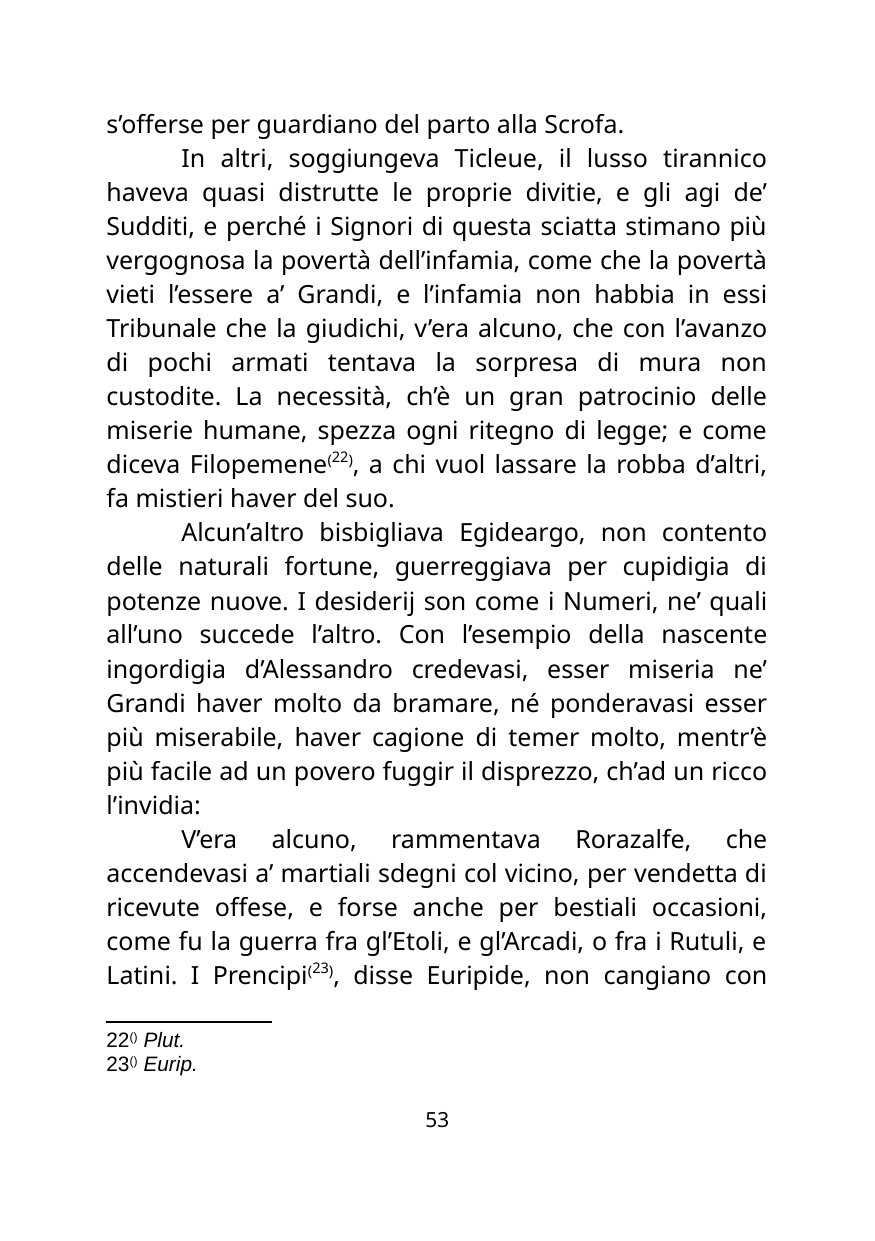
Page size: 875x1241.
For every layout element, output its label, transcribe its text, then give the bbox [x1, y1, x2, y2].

text V’era alcuno, rammentava Rorazalfe, che accendevasi a’ martiali sdegni col vicino, per vendetta di ricevute offese, e forse anche per bestiali occasioni, come fu la guerra fra gl’Etoli, e gl’Arcadi, o fra i Rutuli, e Latini. I Prencipi(), disse Euripide, non cangiano con [106, 822, 768, 992]
text () Plut. [106, 1028, 768, 1052]
text Alcun’altro bisbigliava Egideargo, non contento delle naturali fortune, guerreggiava per cupidigia di potenze nuove. I desiderij son come i Numeri, ne’ quali all’uno succede l’altro. Con l’esempio della nascente ingordigia d’Alessandro credevasi, esser miseria ne’ Grandi haver molto da bramare, né ponderavasi esser più miserabile, haver cagione di temer molto, mentr’è più facile ad un povero fuggir il disprezzo, ch’ad un ricco l’invidia: [106, 515, 768, 822]
text In altri, soggiungeva Ticleue, il lusso tirannico haveva quasi distrutte le proprie divitie, e gli agi de’ Sudditi, e perché i Signori di questa sciatta stimano più vergognosa la povertà dell’infamia, come che la povertà vieti l’essere a’ Grandi, e l’infamia non habbia in essi Tribunale che la giudichi, v’era alcuno, che con l’avanzo di pochi armati tentava la sorpresa di mura non custodite. La necessità, ch’è un gran patrocinio delle miserie humane, spezza ogni ritegno di legge; e come diceva Filopemene(), a chi vuol lassare la robba d’altri, fa mistieri haver del suo. [106, 140, 768, 515]
text () Eurip. [106, 1052, 768, 1076]
text s’offerse per guardiano del parto alla Scrofa. [106, 106, 768, 140]
